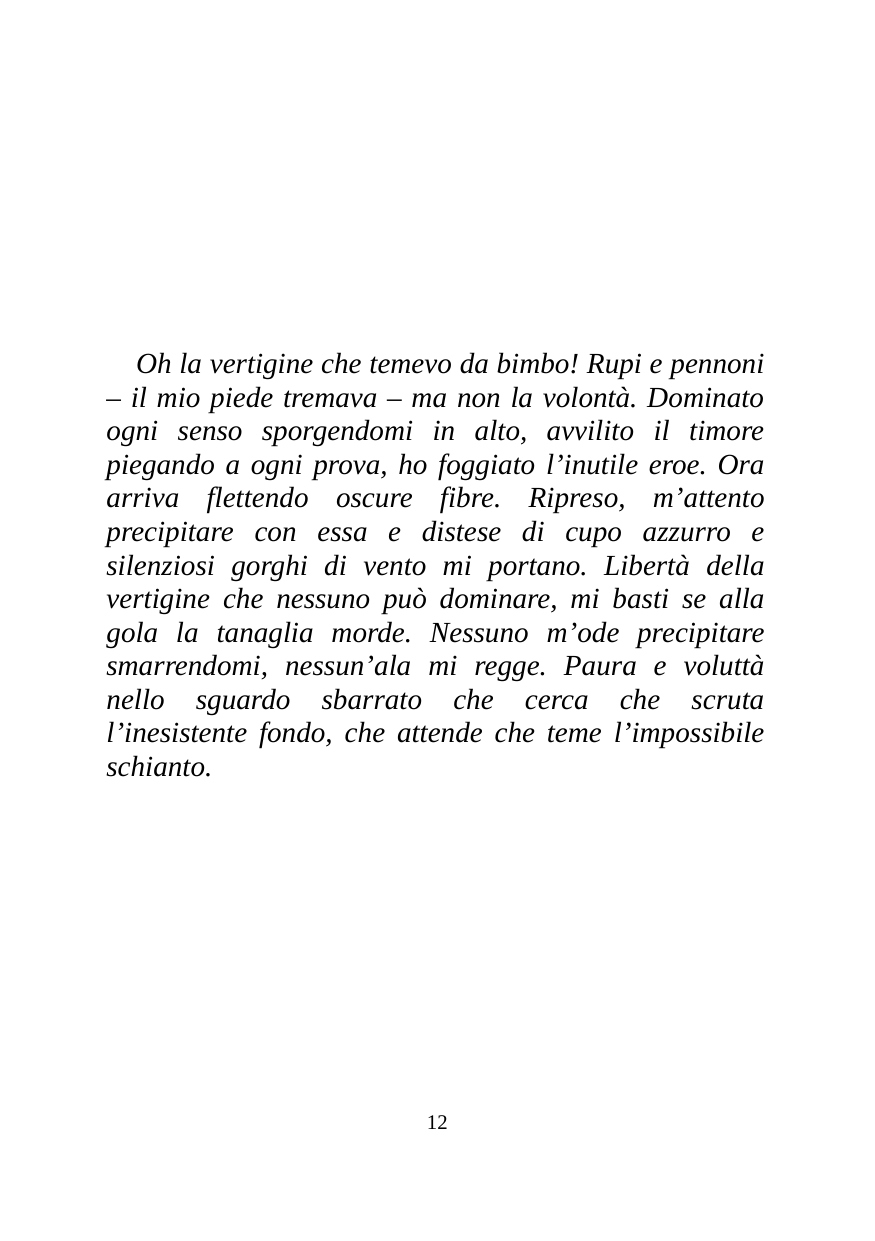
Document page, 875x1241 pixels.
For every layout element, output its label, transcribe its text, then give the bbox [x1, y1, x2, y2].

text Oh la vertigine che temevo da bimbo! Rupi e pennoni – il mio piede tremava – ma non la volontà. Dominato ogni senso sporgendomi in alto, avvilito il timore piegando a ogni prova, ho foggiato l’inutile eroe. Ora arriva flettendo oscure fibre. Ripreso, m’attento precipitare con essa e distese di cupo azzurro e silenziosi gorghi di vento mi portano. Libertà della vertigine che nessuno può dominare, mi basti se alla gola la tanaglia morde. Nessuno m’ode precipitare smarrendomi, nessun’ala mi regge. Paura e voluttà nello sguardo sbarrato che cerca che scruta l’inesistente fondo, che attende che teme l’impossibile schianto. [106, 346, 768, 782]
subtitle Oh la vertigine che temevo da bimbo! [106, 195, 768, 228]
